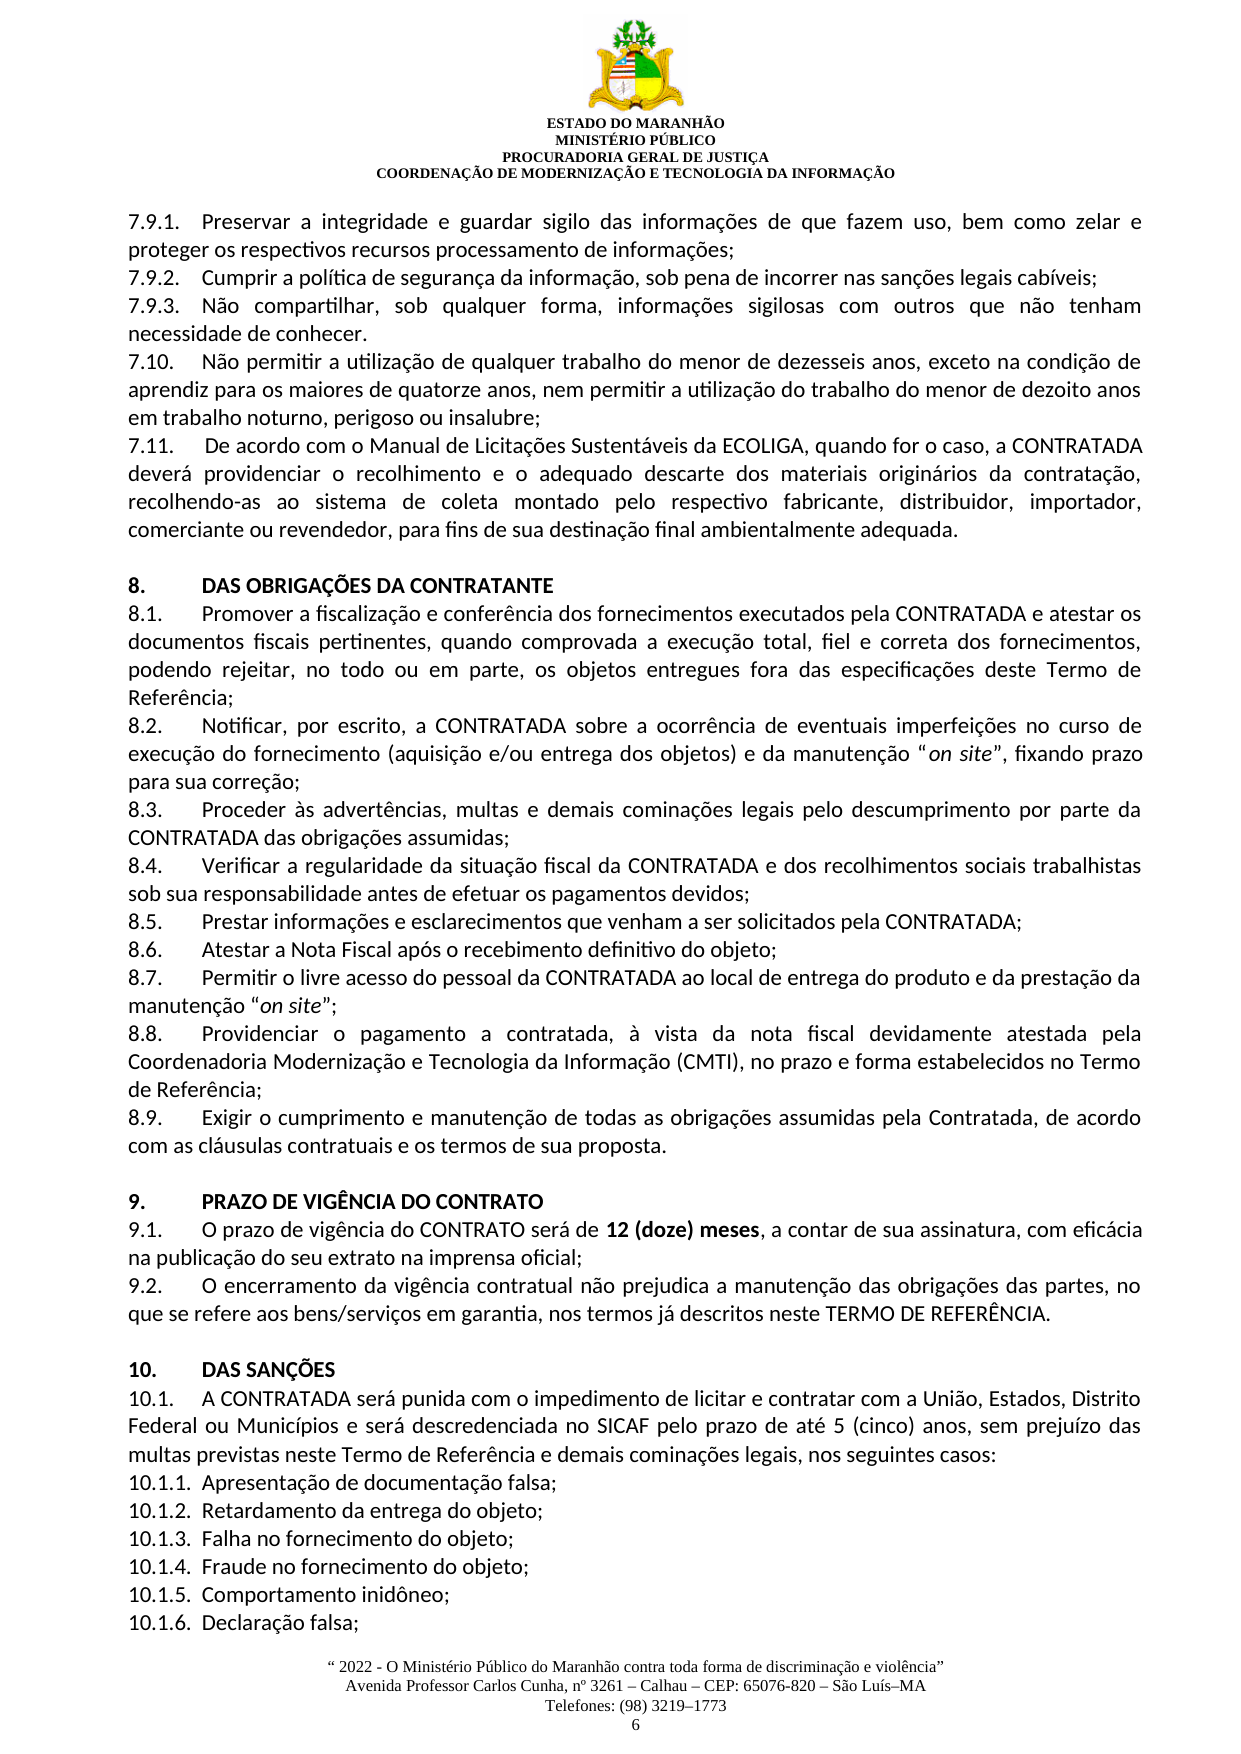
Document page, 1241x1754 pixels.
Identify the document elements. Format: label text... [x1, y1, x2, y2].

list Falha no fornecimento do objeto; [128, 1524, 1143, 1552]
list PRAZO DE VIGÊNCIA DO CONTRATO [128, 1187, 1143, 1216]
list A CONTRATADA será punida com o impedimento de licitar e contratar com a União, Estados, Distrito Federal ou Municípios e será descredenciada no SICAF pelo prazo de até 5 (cinco) anos, sem prejuízo das multas previstas neste Termo de Referência e demais cominações legais, nos seguintes casos: [128, 1384, 1143, 1468]
list Exigir o cumprimento e manutenção de todas as obrigações assumidas pela Contratada, de acordo com as cláusulas contratuais e os termos de sua proposta. [128, 1103, 1143, 1159]
list Verificar a regularidade da situação fiscal da CONTRATADA e dos recolhimentos sociais trabalhistas sob sua responsabilidade antes de efetuar os pagamentos devidos; [128, 851, 1143, 907]
list Apresentação de documentação falsa; [128, 1468, 1143, 1496]
list Comportamento inidôneo; [128, 1580, 1143, 1608]
list Providenciar o pagamento a contratada, à vista da nota fiscal devidamente atestada pela Coordenadoria Modernização e Tecnologia da Informação (CMTI), no prazo e forma estabelecidos no Termo de Referência; [128, 1019, 1143, 1103]
list Declaração falsa; [128, 1608, 1143, 1636]
list Notificar, por escrito, a CONTRATADA sobre a ocorrência de eventuais imperfeições no curso de execução do fornecimento (aquisição e/ou entrega dos objetos) e da manutenção “on site”, fixando prazo para sua correção; [128, 711, 1143, 795]
list Permitir o livre acesso do pessoal da CONTRATADA ao local de entrega do produto e da prestação da manutenção “on site”; [128, 963, 1143, 1019]
list DAS OBRIGAÇÕES DA CONTRATANTE [128, 571, 1143, 599]
list O encerramento da vigência contratual não prejudica a manutenção das obrigações das partes, no que se refere aos bens/serviços em garantia, nos termos já descritos neste TERMO DE REFERÊNCIA. [128, 1272, 1143, 1328]
list Atestar a Nota Fiscal após o recebimento definitivo do objeto; [128, 935, 1143, 963]
list Não compartilhar, sob qualquer forma, informações sigilosas com outros que não tenham necessidade de conhecer. [128, 291, 1143, 347]
list Prestar informações e esclarecimentos que venham a ser solicitados pela CONTRATADA; [128, 907, 1143, 935]
list Não permitir a utilização de qualquer trabalho do menor de dezesseis anos, exceto na condição de aprendiz para os maiores de quatorze anos, nem permitir a utilização do trabalho do menor de dezoito anos em trabalho noturno, perigoso ou insalubre; [128, 347, 1143, 431]
list De acordo com o Manual de Licitações Sustentáveis da ECOLIGA, quando for o caso, a CONTRATADA deverá providenciar o recolhimento e o adequado descarte dos materiais originários da contratação, recolhendo-as ao sistema de coleta montado pelo respectivo fabricante, distribuidor, importador, comerciante ou revendedor, para fins de sua destinação final ambientalmente adequada. [128, 431, 1143, 543]
list Promover a fiscalização e conferência dos fornecimentos executados pela CONTRATADA e atestar os documentos fiscais pertinentes, quando comprovada a execução total, fiel e correta dos fornecimentos, podendo rejeitar, no todo ou em parte, os objetos entregues fora das especificações deste Termo de Referência; [128, 599, 1143, 711]
list DAS SANÇÕES [128, 1356, 1143, 1384]
list O prazo de vigência do CONTRATO será de 12 (doze) meses, a contar de sua assinatura, com eficácia na publicação do seu extrato na imprensa oficial; [128, 1216, 1143, 1272]
list Preservar a integridade e guardar sigilo das informações de que fazem uso, bem como zelar e proteger os respectivos recursos processamento de informações; [128, 207, 1143, 263]
picture [583, 14, 688, 115]
list Fraude no fornecimento do objeto; [128, 1552, 1143, 1580]
list Proceder às advertências, multas e demais cominações legais pelo descumprimento por parte da CONTRATADA das obrigações assumidas; [128, 795, 1143, 851]
list Cumprir a política de segurança da informação, sob pena de incorrer nas sanções legais cabíveis; [128, 263, 1143, 291]
list Retardamento da entrega do objeto; [128, 1496, 1143, 1524]
